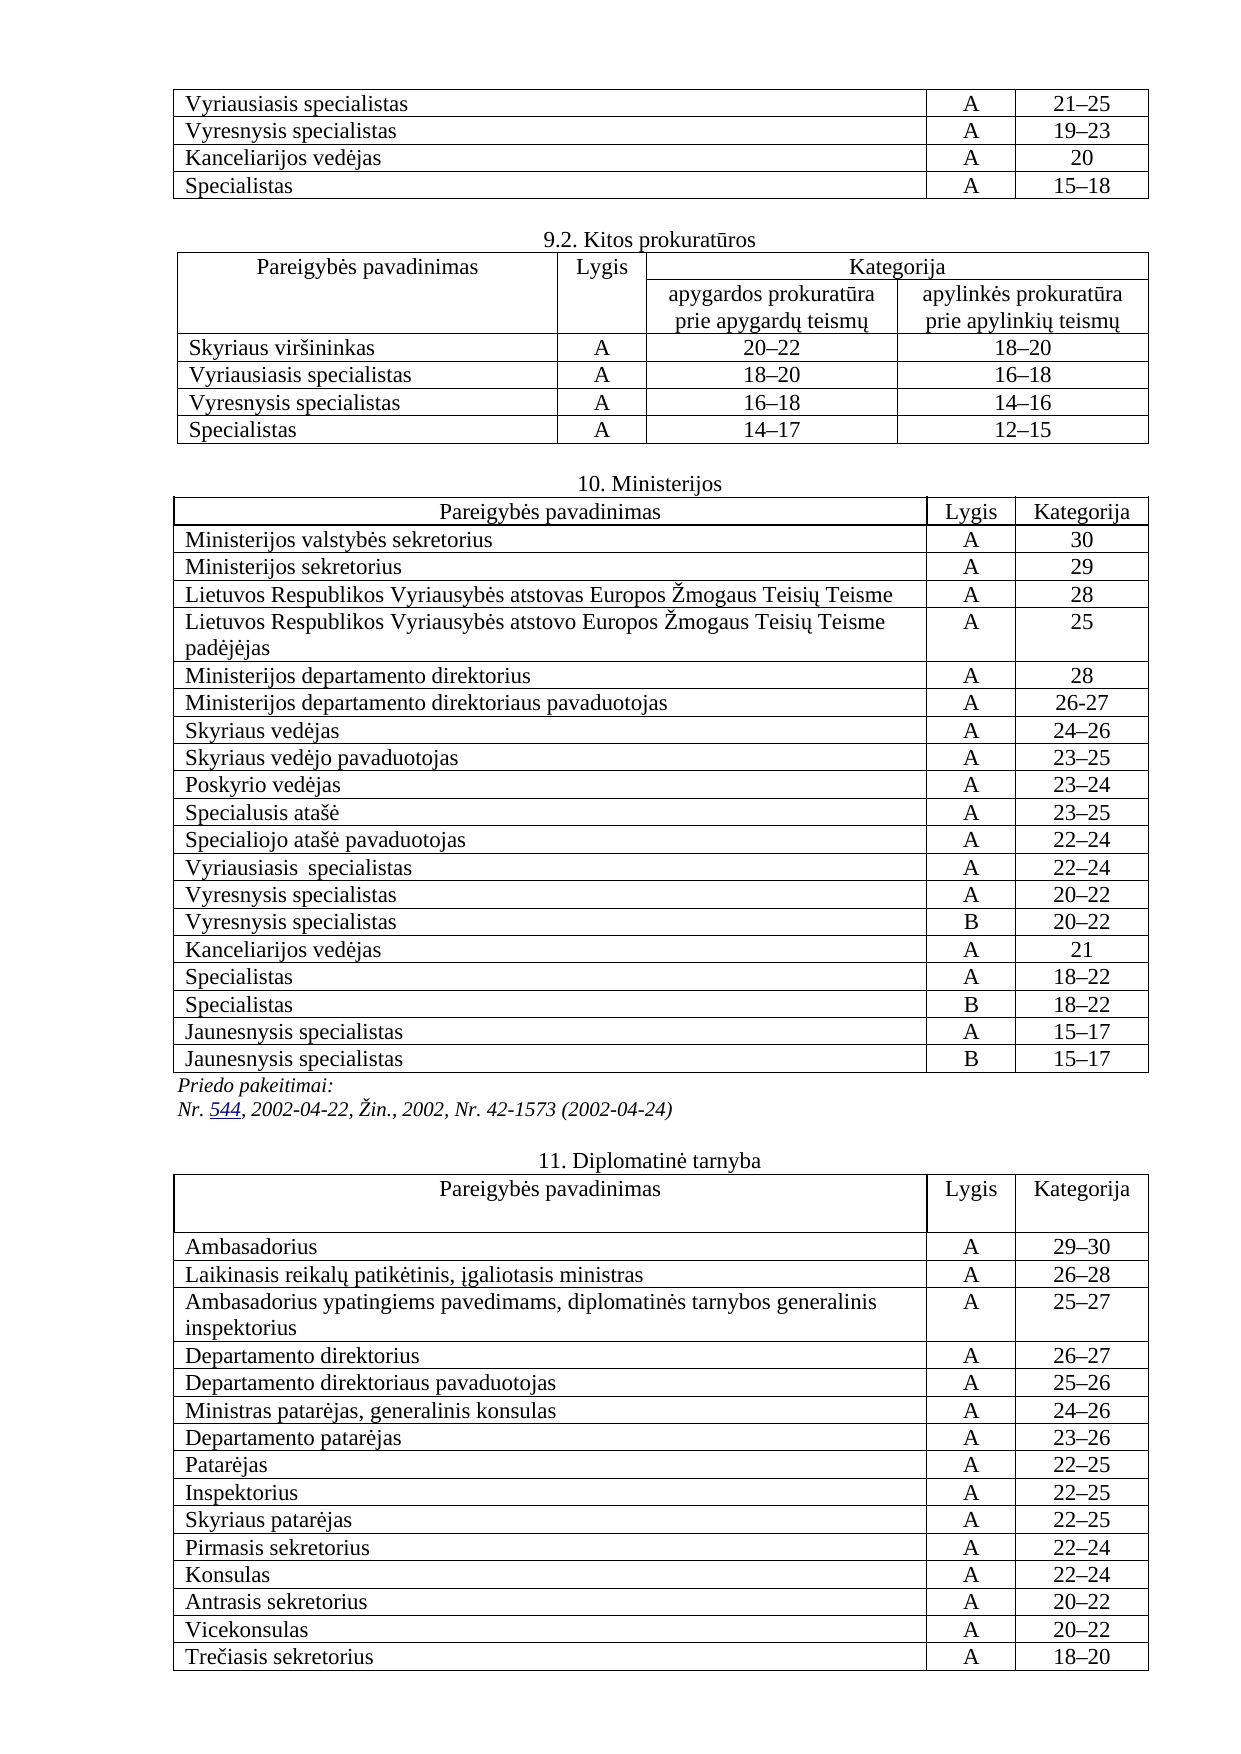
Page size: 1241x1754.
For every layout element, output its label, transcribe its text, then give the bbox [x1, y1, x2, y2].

table_cell 20–22 [647, 334, 897, 361]
table_cell A [927, 1616, 1015, 1642]
table_cell A [927, 1479, 1015, 1505]
table_cell 23–26 [1016, 1424, 1148, 1450]
table_cell A [927, 936, 1015, 962]
table_cell Lietuvos Respublikos Vyriausybės atstovo Europos Žmogaus Teisių Teisme padėjėjas [174, 608, 926, 661]
table_cell 20–22 [1016, 1616, 1148, 1642]
table_cell 25–27 [1016, 1288, 1148, 1341]
table_header Pareigybės pavadinimas [175, 1175, 926, 1232]
table_cell 18–22 [1016, 963, 1148, 989]
table_cell 29–30 [1016, 1233, 1148, 1260]
table_cell B [927, 991, 1015, 1017]
table_cell 26–27 [1016, 1342, 1148, 1368]
table_cell A [927, 854, 1015, 880]
table_cell Laikinasis reikalų patikėtinis, įgaliotasis ministras [174, 1261, 926, 1287]
table_cell A [927, 1424, 1015, 1450]
table_cell 25 [1016, 608, 1148, 661]
table_cell 16–18 [898, 362, 1148, 388]
table_cell Jaunesnysis specialistas [174, 1045, 926, 1072]
table_cell A [927, 1534, 1015, 1560]
table_cell 12–15 [898, 416, 1148, 443]
table_cell 22–25 [1016, 1506, 1148, 1533]
table_cell Specialistas [174, 991, 926, 1017]
table_cell 28 [1016, 581, 1148, 607]
table_cell 26–28 [1016, 1261, 1148, 1287]
table_cell Vyresnysis specialistas [174, 909, 926, 935]
table_cell A [927, 1288, 1015, 1341]
table_cell Specialistas [178, 416, 557, 443]
table_cell apylinkės prokuratūra prie apylinkių teismų [898, 280, 1148, 333]
table_cell Skyriaus viršininkas [178, 334, 557, 361]
table_header Lygis [928, 498, 1015, 524]
table_cell A [927, 1397, 1015, 1423]
table_cell A [927, 553, 1015, 580]
table_cell A [558, 416, 646, 443]
table_cell Ministerijos departamento direktorius [174, 662, 926, 688]
table_cell 21–25 [1016, 90, 1148, 116]
table_cell Vyriausiasis specialistas [174, 854, 926, 880]
table_cell 14–16 [898, 389, 1148, 415]
table_header Lygis [928, 1175, 1015, 1232]
table_cell B [927, 909, 1015, 935]
table_cell A [927, 744, 1015, 770]
table_cell Vicekonsulas [174, 1616, 926, 1642]
table_cell 14–17 [647, 416, 897, 443]
table_cell 16–18 [647, 389, 897, 415]
table_cell A [927, 1342, 1015, 1368]
table_cell Jaunesnysis specialistas [174, 1018, 926, 1044]
table_cell A [927, 826, 1015, 853]
table_cell Ministerijos valstybės sekretorius [174, 526, 926, 552]
table_cell Departamento direktoriaus pavaduotojas [174, 1369, 926, 1396]
table_header Lygis [558, 253, 646, 333]
table_cell Skyriaus vedėjas [174, 717, 926, 743]
table_cell 15–17 [1016, 1018, 1148, 1044]
table_cell Poskyrio vedėjas [174, 771, 926, 798]
table_cell Lietuvos Respublikos Vyriausybės atstovas Europos Žmogaus Teisių Teisme [174, 581, 926, 607]
table_cell A [927, 1451, 1015, 1478]
table_cell 20–22 [1016, 909, 1148, 935]
table_header Kategorija [1016, 498, 1148, 524]
table_cell Vyriausiasis specialistas [178, 362, 557, 388]
table_cell A [927, 963, 1015, 989]
table_cell 18–20 [1016, 1643, 1148, 1669]
table_cell 18–22 [1016, 991, 1148, 1017]
table_cell Specialusis atašė [174, 799, 926, 825]
table_cell Vyresnysis specialistas [178, 389, 557, 415]
text 10. Ministerijos [177, 470, 1122, 496]
table_cell 23–25 [1016, 744, 1148, 770]
table_cell Ministerijos departamento direktoriaus pavaduotojas [174, 689, 926, 716]
table_cell Kanceliarijos vedėjas [174, 936, 926, 962]
table_cell A [927, 1561, 1015, 1587]
table_header Pareigybės pavadinimas [175, 498, 926, 524]
table_cell 20 [1016, 145, 1148, 171]
table_cell A [927, 1589, 1015, 1615]
table_cell Specialistas [174, 963, 926, 989]
subtitle 9.2. Kitos prokuratūros [177, 226, 1122, 252]
table_cell Specialistas [174, 172, 926, 198]
table_cell A [927, 117, 1015, 143]
table_cell 22–24 [1016, 1561, 1148, 1587]
table_cell A [927, 1506, 1015, 1533]
table_cell A [927, 799, 1015, 825]
table_cell Vyresnysis specialistas [174, 881, 926, 907]
table_cell Departamento direktorius [174, 1342, 926, 1368]
table_cell Pirmasis sekretorius [174, 1534, 926, 1560]
table_header Pareigybės pavadinimas [178, 253, 557, 333]
title 11. Diplomatinė tarnyba [177, 1147, 1122, 1174]
table_cell A [558, 389, 646, 415]
table_cell A [927, 526, 1015, 552]
table_cell 18–20 [647, 362, 897, 388]
table_cell 24–26 [1016, 717, 1148, 743]
table_cell A [558, 362, 646, 388]
table_cell A [927, 608, 1015, 661]
table_cell 18–20 [898, 334, 1148, 361]
table_cell A [927, 1369, 1015, 1396]
table_cell 26-27 [1016, 689, 1148, 716]
table_cell 22–25 [1016, 1451, 1148, 1478]
table_cell 20–22 [1016, 1589, 1148, 1615]
table_cell Ministerijos sekretorius [174, 553, 926, 580]
table_cell A [927, 172, 1015, 198]
table_cell 25–26 [1016, 1369, 1148, 1396]
table_cell A [927, 90, 1015, 116]
table_cell 22–24 [1016, 1534, 1148, 1560]
table_cell 29 [1016, 553, 1148, 580]
table_cell Specialiojo atašė pavaduotojas [174, 826, 926, 853]
table_cell Ambasadorius [174, 1233, 926, 1260]
table_cell Konsulas [174, 1561, 926, 1587]
text Priedo pakeitimai: [177, 1073, 1122, 1097]
table_header Kategorija [647, 253, 1148, 279]
table_cell A [927, 1261, 1015, 1287]
table_cell A [927, 689, 1015, 716]
table_cell A [927, 1643, 1015, 1669]
table_cell 22–24 [1016, 826, 1148, 853]
table_cell Vyresnysis specialistas [174, 117, 926, 143]
table_cell A [927, 1233, 1015, 1260]
text Nr. 544, 2002-04-22, Žin., 2002, Nr. 42-1573 (2002-04-24) [177, 1097, 1122, 1121]
table_cell 23–25 [1016, 799, 1148, 825]
table_cell 22–24 [1016, 854, 1148, 880]
table_cell A [558, 334, 646, 361]
table_cell Kanceliarijos vedėjas [174, 145, 926, 171]
table_cell A [927, 662, 1015, 688]
table_cell Departamento patarėjas [174, 1424, 926, 1450]
table_cell 23–24 [1016, 771, 1148, 798]
table_cell Skyriaus vedėjo pavaduotojas [174, 744, 926, 770]
table_cell 15–18 [1016, 172, 1148, 198]
table_cell 24–26 [1016, 1397, 1148, 1423]
table_cell A [927, 1018, 1015, 1044]
table_cell 19–23 [1016, 117, 1148, 143]
table_cell Skyriaus patarėjas [174, 1506, 926, 1533]
table_cell 20–22 [1016, 881, 1148, 907]
table_cell 15–17 [1016, 1045, 1148, 1072]
table_cell Ministras patarėjas, generalinis konsulas [174, 1397, 926, 1423]
table_cell A [927, 771, 1015, 798]
table_cell Inspektorius [174, 1479, 926, 1505]
table_cell B [927, 1045, 1015, 1072]
table_cell Ambasadorius ypatingiems pavedimams, diplomatinės tarnybos generalinis inspektorius [174, 1288, 926, 1341]
table_cell Vyriausiasis specialistas [174, 90, 926, 116]
table_header Kategorija [1016, 1175, 1148, 1232]
table_cell 28 [1016, 662, 1148, 688]
table_cell Trečiasis sekretorius [174, 1643, 926, 1669]
table_cell A [927, 881, 1015, 907]
table_cell A [927, 717, 1015, 743]
table_cell Patarėjas [174, 1451, 926, 1478]
table_cell apygardos prokuratūra prie apygardų teismų [647, 280, 897, 333]
table_cell Antrasis sekretorius [174, 1589, 926, 1615]
table_cell A [927, 581, 1015, 607]
table_cell A [927, 145, 1015, 171]
table_cell 30 [1016, 526, 1148, 552]
table_cell 21 [1016, 936, 1148, 962]
table_cell 22–25 [1016, 1479, 1148, 1505]
